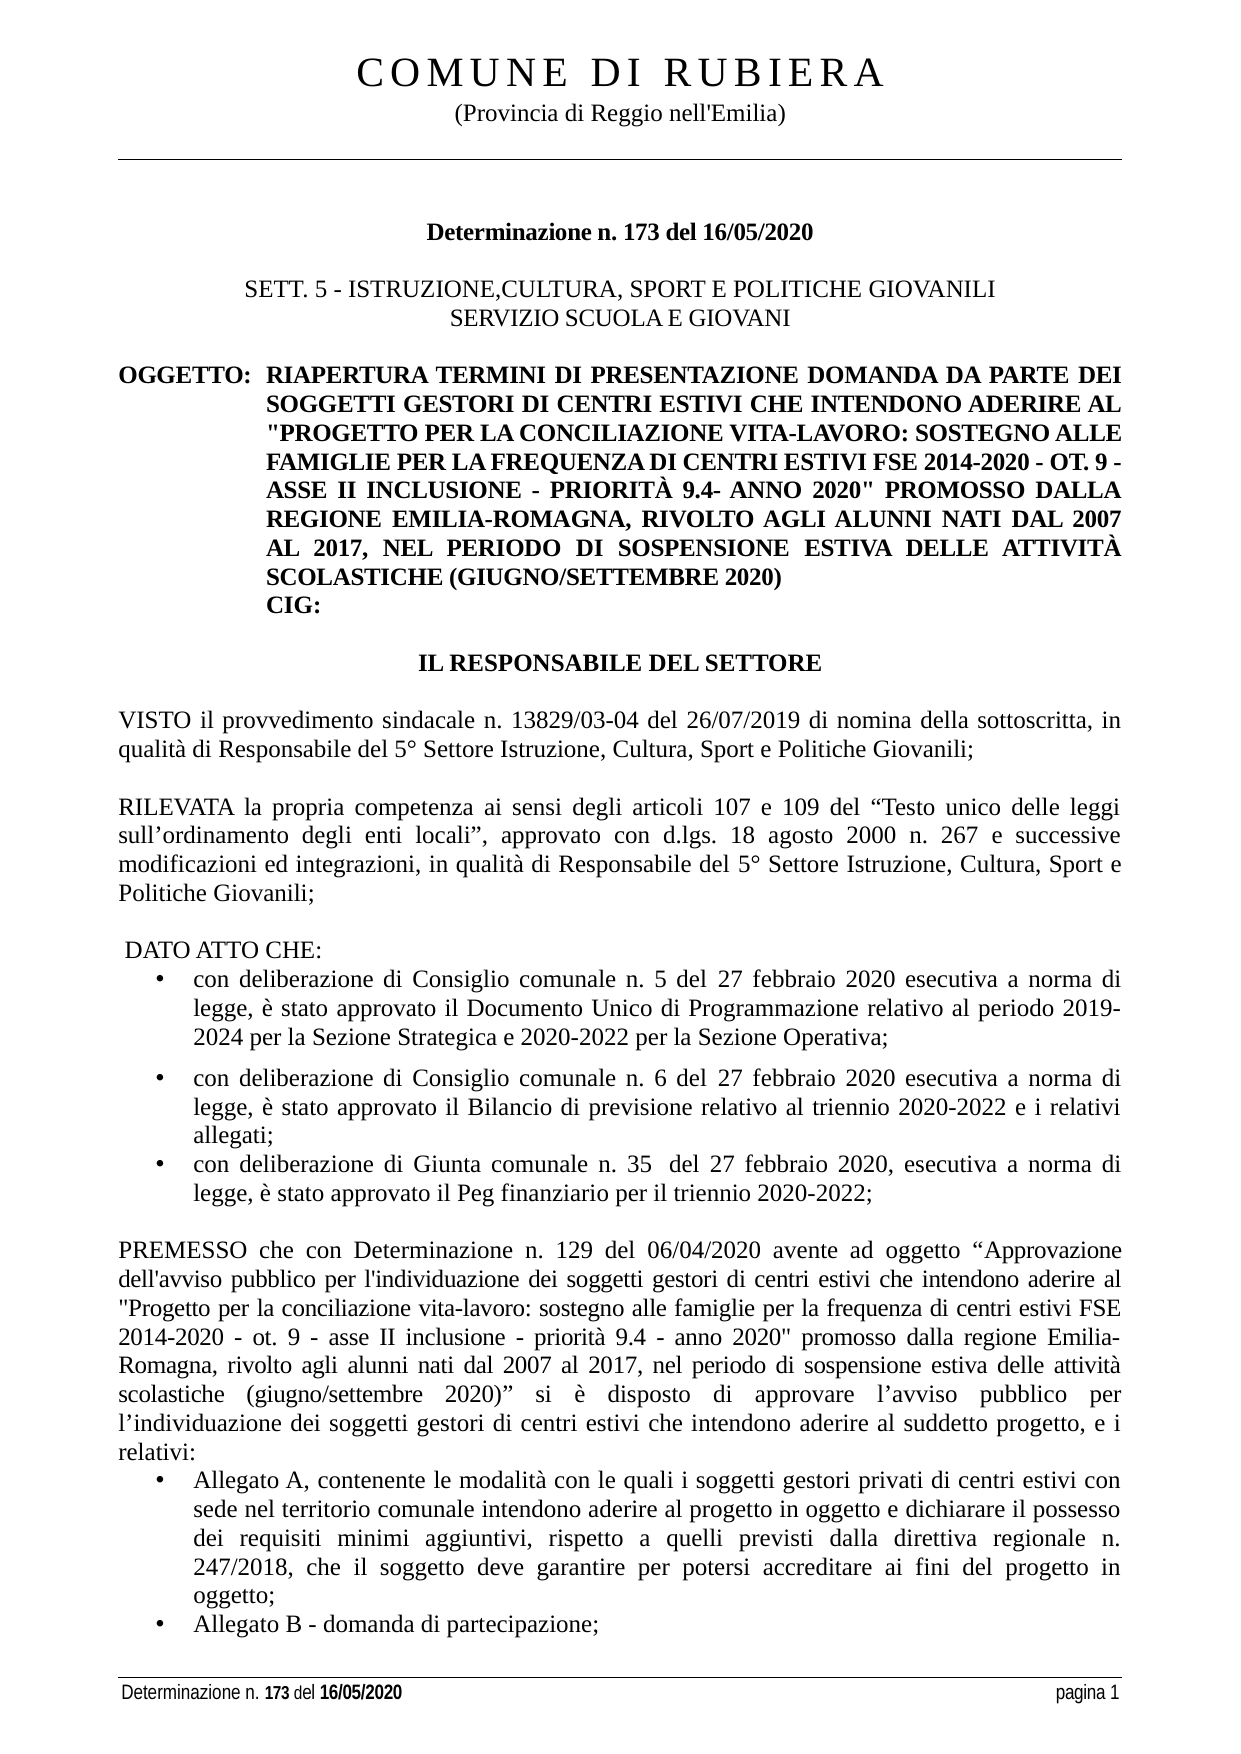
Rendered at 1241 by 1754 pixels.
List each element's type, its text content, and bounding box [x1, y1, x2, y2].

list con deliberazione di Consiglio comunale n. 6 del 27 febbraio 2020 esecutiva a norma di legge, è stato approvato il Bilancio di previsione relativo al triennio 2020-2022 e i relativi allegati; [156, 1063, 1122, 1149]
list Allegato A, contenente le modalità con le quali i soggetti gestori privati di centri estivi con sede nel territorio comunale intendono aderire al progetto in oggetto e dichiarare il possesso dei requisiti minimi aggiuntivi, rispetto a quelli previsti dalla direttiva regionale n. 247/2018, che il soggetto deve garantire per potersi accreditare ai fini del progetto in oggetto; [156, 1466, 1122, 1609]
text SERVIZIO SCUOLA E GIOVANI [118, 303, 1122, 332]
text IL RESPONSABILE DEL SETTORE [118, 648, 1122, 677]
list Allegato B - domanda di partecipazione; [156, 1609, 1122, 1638]
text DATO ATTO CHE: [118, 936, 1122, 964]
list con deliberazione di Consiglio comunale n. 5 del 27 febbraio 2020 esecutiva a norma di legge, è stato approvato il Documento Unico di Programmazione relativo al periodo 2019-2024 per la Sezione Strategica e 2020-2022 per la Sezione Operativa; [156, 964, 1122, 1051]
text SETT. 5 - ISTRUZIONE,CULTURA, SPORT E POLITICHE GIOVANILI [118, 274, 1122, 303]
text RILEVATA la propria competenza ai sensi degli articoli 107 e 109 del “Testo unico delle leggi sull’ordinamento degli enti locali”, approvato con d.lgs. 18 agosto 2000 n. 267 e successive modificazioni ed integrazioni, in qualità di Responsabile del 5° Settore Istruzione, Cultura, Sport e Politiche Giovanili; [118, 792, 1122, 907]
list con deliberazione di Giunta comunale n. 35 del 27 febbraio 2020, esecutiva a norma di legge, è stato approvato il Peg finanziario per il triennio 2020-2022; [156, 1149, 1122, 1207]
text CIG: [266, 591, 1122, 619]
text PREMESSO che con Determinazione n. 129 del 06/04/2020 avente ad oggetto “Approvazione dell'avviso pubblico per l'individuazione dei soggetti gestori di centri estivi che intendono aderire al "Progetto per la conciliazione vita-lavoro: sostegno alle famiglie per la frequenza di centri estivi FSE 2014-2020 - ot. 9 - asse II inclusione - priorità 9.4 - anno 2020" promosso dalla regione Emilia-Romagna, rivolto agli alunni nati dal 2007 al 2017, nel periodo di sospensione estiva delle attività scolastiche (giugno/settembre 2020)” si è disposto di approvare l’avviso pubblico per l’individuazione dei soggetti gestori di centri estivi che intendono aderire al suddetto progetto, e i relativi: [118, 1236, 1122, 1466]
text OGGETTO: RIAPERTURA TERMINI DI PRESENTAZIONE DOMANDA DA PARTE DEI SOGGETTI GESTORI DI CENTRI ESTIVI CHE INTENDONO ADERIRE AL "PROGETTO PER LA CONCILIAZIONE VITA-LAVORO: SOSTEGNO ALLE FAMIGLIE PER LA FREQUENZA DI CENTRI ESTIVI FSE 2014-2020 - OT. 9 - ASSE II INCLUSIONE - PRIORITÀ 9.4- ANNO 2020" PROMOSSO DALLA REGIONE EMILIA-ROMAGNA, RIVOLTO AGLI ALUNNI NATI DAL 2007 AL 2017, NEL PERIODO DI SOSPENSIONE ESTIVA DELLE ATTIVITÀ SCOLASTICHE (GIUGNO/SETTEMBRE 2020) [118, 361, 1122, 591]
text Determinazione n. 173 del 16/05/2020 [118, 217, 1122, 246]
text VISTO il provvedimento sindacale n. 13829/03-04 del 26/07/2019 di nomina della sottoscritta, in qualità di Responsabile del 5° Settore Istruzione, Cultura, Sport e Politiche Giovanili; [118, 706, 1122, 763]
